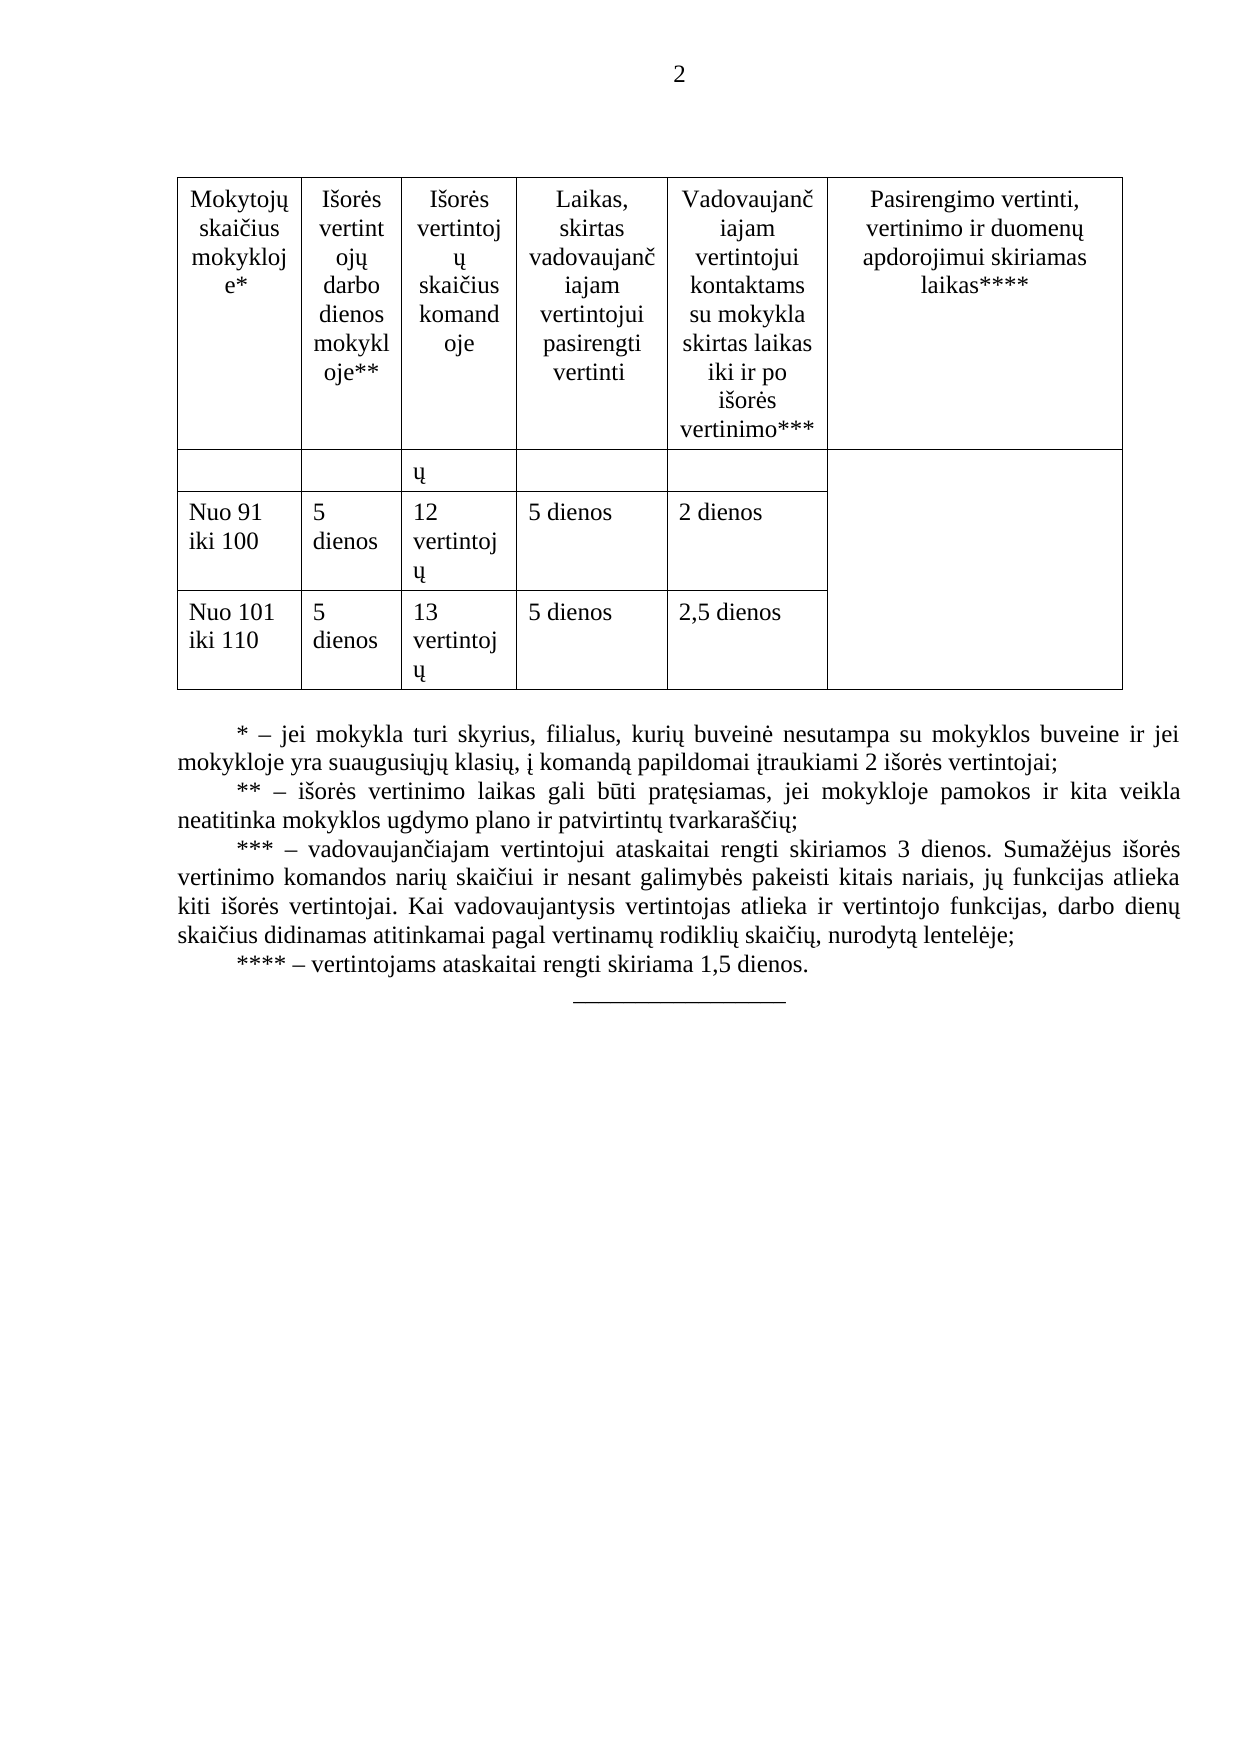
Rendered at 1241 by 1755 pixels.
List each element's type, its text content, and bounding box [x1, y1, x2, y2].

table_header Išorės vertintojų skaičius komandoje [402, 178, 516, 449]
table_cell [178, 450, 301, 491]
table_cell 2,5 dienos [668, 591, 827, 689]
table_cell 5 dienos [302, 492, 401, 590]
table_header Išorės vertintojų darbo dienos mokykloje** [302, 178, 401, 449]
text ** – išorės vertinimo laikas gali būti pratęsiamas, jei mokykloje pamokos ir kita veikla neatitinka mokyklos ugdymo plano ir patvirtintų tvarkaraščių; [177, 776, 1181, 834]
table_cell 13 vertintojų [402, 591, 516, 689]
table_cell 2 dienos [668, 492, 827, 590]
table_cell 5 dienos [517, 591, 667, 689]
table_cell [668, 450, 827, 491]
text * – jei mokykla turi skyrius, filialus, kurių buveinė nesutampa su mokyklos buveine ir jei mokykloje yra suaugusiųjų klasių, į komandą papildomai įtraukiami 2 išorės vertintojai; [177, 719, 1181, 776]
table_cell ų [402, 450, 516, 491]
table_cell 12 vertintojų [402, 492, 516, 590]
table_header Vadovaujančiajam vertintojui kontaktams su mokykla skirtas laikas iki ir po išorės vertinimo*** [668, 178, 827, 449]
table_header Pasirengimo vertinti, vertinimo ir duomenų apdorojimui skiriamas laikas**** [828, 178, 1122, 449]
table_cell [302, 450, 401, 491]
table_cell 5 dienos [517, 492, 667, 590]
table_cell 5 dienos [302, 591, 401, 689]
table_header Laikas, skirtas vadovaujančiajam vertintojui pasirengti vertinti [517, 178, 667, 449]
table_cell Nuo 101 iki 110 [178, 591, 301, 689]
table_header Mokytojų skaičius mokykloje* [178, 178, 301, 449]
text _________________ [177, 977, 1181, 1006]
table_cell Nuo 91 iki 100 [178, 492, 301, 590]
text *** – vadovaujančiajam vertintojui ataskaitai rengti skiriamos 3 dienos. Sumažėjus išorės vertinimo komandos narių skaičiui ir nesant galimybės pakeisti kitais nariais, jų funkcijas atlieka kiti išorės vertintojai. Kai vadovaujantysis vertintojas atlieka ir vertintojo funkcijas, darbo dienų skaičius didinamas atitinkamai pagal vertinamų rodiklių skaičių, nurodytą lentelėje; [177, 834, 1181, 949]
table_cell [828, 450, 1122, 689]
text **** – vertintojams ataskaitai rengti skiriama 1,5 dienos. [177, 949, 1181, 977]
table_cell [517, 450, 667, 491]
